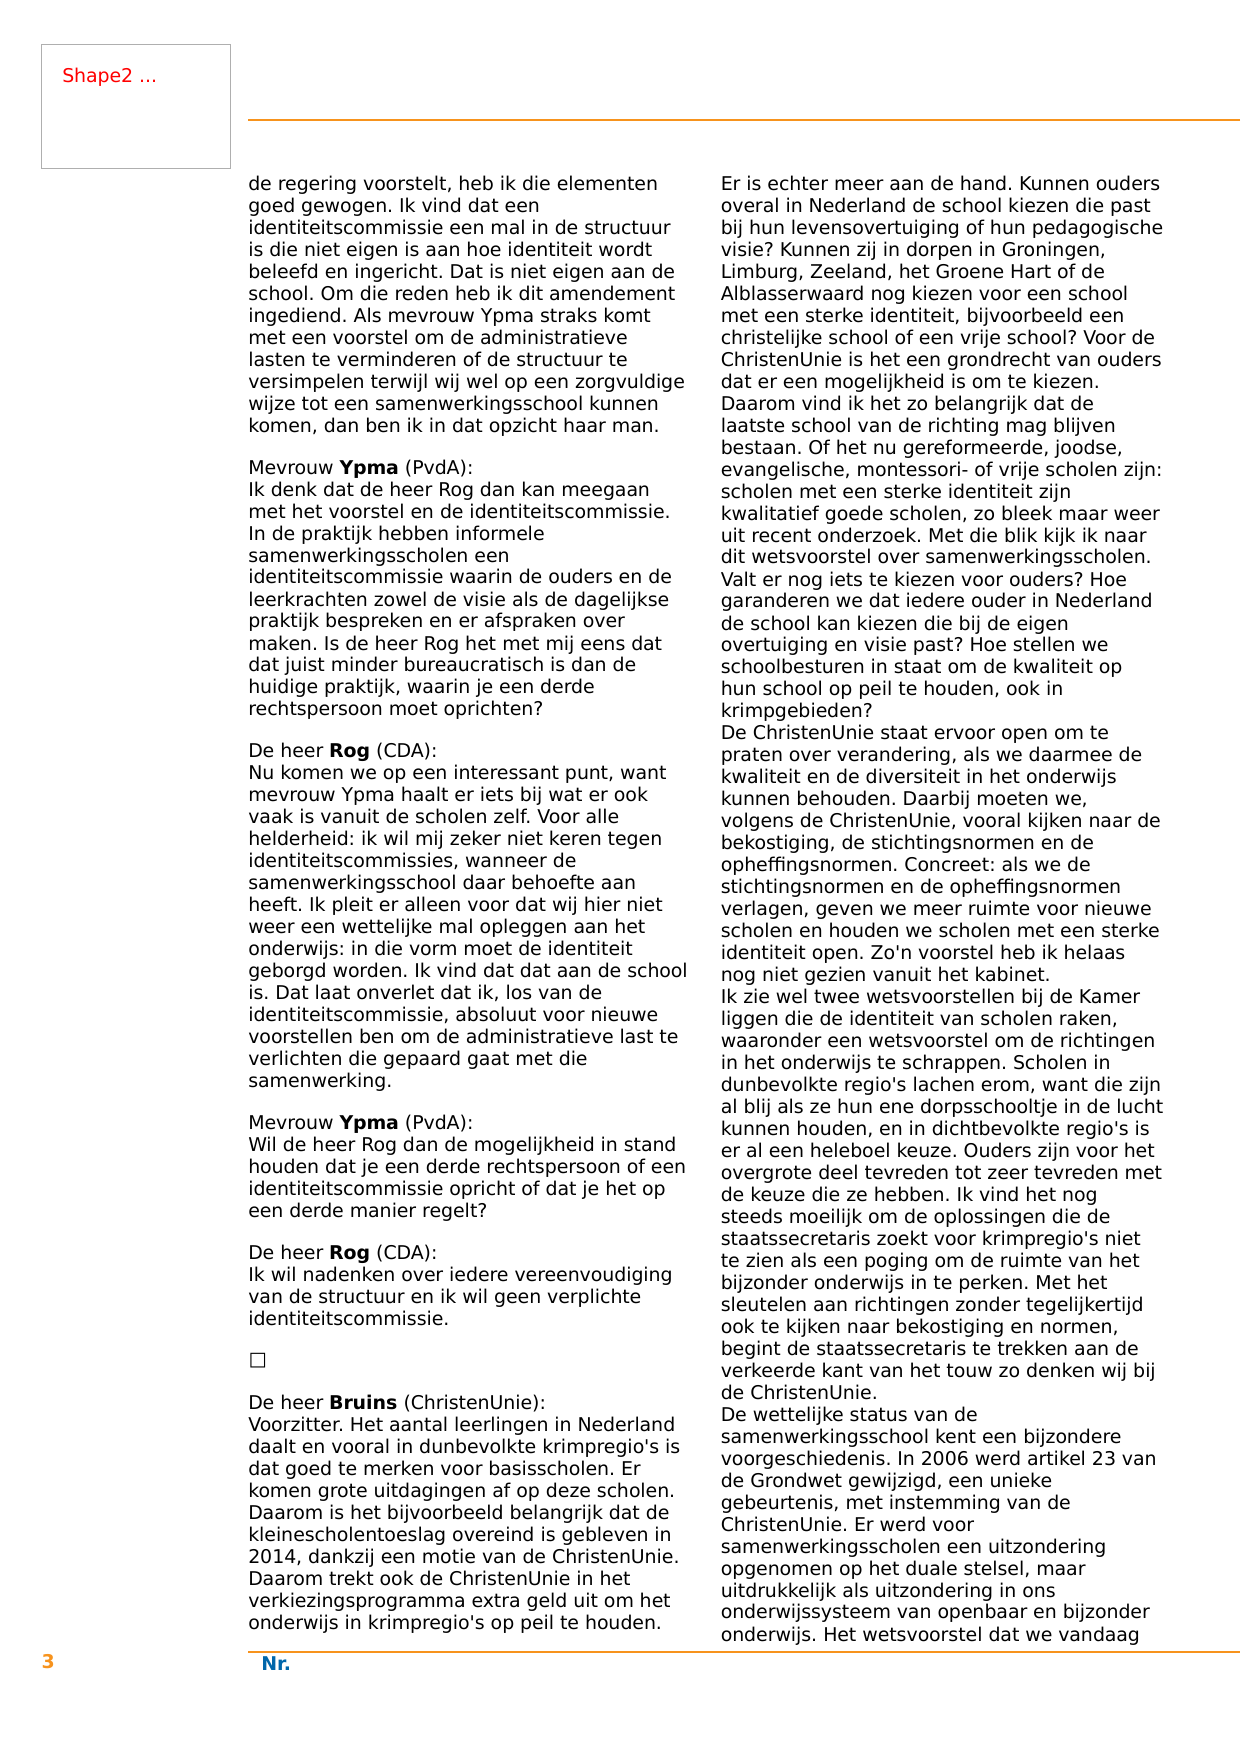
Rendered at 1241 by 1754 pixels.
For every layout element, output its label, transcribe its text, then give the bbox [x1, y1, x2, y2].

text Ik wil nadenken over iedere vereenvoudiging van de structuur en ik wil geen verplichte identiteitscommissie. [248, 1264, 691, 1330]
text Ik denk dat de heer Rog dan kan meegaan met het voorstel en de identiteitscommissie. In de praktijk hebben informele samenwerkingsscholen een identiteitscommissie waarin de ouders en de leerkrachten zowel de visie als de dagelijkse praktijk bespreken en er afspraken over maken. Is de heer Rog het met mij eens dat dat juist minder bureaucratisch is dan de huidige praktijk, waarin je een derde rechtspersoon moet oprichten? [248, 478, 691, 720]
text Ik zie wel twee wetsvoorstellen bij de Kamer liggen die de identiteit van scholen raken, waaronder een wetsvoorstel om de richtingen in het onderwijs te schrappen. Scholen in dunbevolkte regio's lachen erom, want die zijn al blij als ze hun ene dorpsschooltje in de lucht kunnen houden, en in dichtbevolkte regio's is er al een heleboel keuze. Ouders zijn voor het overgrote deel tevreden tot zeer tevreden met de keuze die ze hebben. Ik vind het nog steeds moeilijk om de oplossingen die de staatssecretaris zoekt voor krimpregio's niet te zien als een poging om de ruimte van het bijzonder onderwijs in te perken. Met het sleutelen aan richtingen zonder tegelijkertijd ook te kijken naar bekostiging en normen, begint de staatssecretaris te trekken aan de verkeerde kant van het touw zo denken wij bij de ChristenUnie. [721, 986, 1163, 1404]
text Nu komen we op een interessant punt, want mevrouw Ypma haalt er iets bij wat er ook vaak is vanuit de scholen zelf. Voor alle helderheid: ik wil mij zeker niet keren tegen identiteitscommissies, wanneer de samenwerkingsschool daar behoefte aan heeft. Ik pleit er alleen voor dat wij hier niet weer een wettelijke mal opleggen aan het onderwijs: in die vorm moet de identiteit geborgd worden. Ik vind dat dat aan de school is. Dat laat onverlet dat ik, los van de identiteitscommissie, absoluut voor nieuwe voorstellen ben om de administratieve last te verlichten die gepaard gaat met die samenwerking. [248, 762, 691, 1092]
text Wil de heer Rog dan de mogelijkheid in stand houden dat je een derde rechtspersoon of een identiteitscommissie opricht of dat je het op een derde manier regelt? [248, 1134, 691, 1222]
text Er is echter meer aan de hand. Kunnen ouders overal in Nederland de school kiezen die past bij hun levensovertuiging of hun pedagogische visie? Kunnen zij in dorpen in Groningen, Limburg, Zeeland, het Groene Hart of de Alblasserwaard nog kiezen voor een school met een sterke identiteit, bijvoorbeeld een christelijke school of een vrije school? Voor de ChristenUnie is het een grondrecht van ouders dat er een mogelijkheid is om te kiezen. Daarom vind ik het zo belangrijk dat de laatste school van de richting mag blijven bestaan. Of het nu gereformeerde, joodse, evangelische, montessori- of vrije scholen zijn: scholen met een sterke identiteit zijn kwalitatief goede scholen, zo bleek maar weer uit recent onderzoek. Met die blik kijk ik naar dit wetsvoorstel over samenwerkingsscholen. Valt er nog iets te kiezen voor ouders? Hoe garanderen we dat iedere ouder in Nederland de school kan kiezen die bij de eigen overtuiging en visie past? Hoe stellen we schoolbesturen in staat om de kwaliteit op hun school op peil te houden, ook in krimpgebieden? [721, 173, 1163, 722]
text Voorzitter. Het aantal leerlingen in Nederland daalt en vooral in dunbevolkte krimpregio's is dat goed te merken voor basisscholen. Er komen grote uitdagingen af op deze scholen. Daarom is het bijvoorbeeld belangrijk dat de kleinescholentoeslag overeind is gebleven in 2014, dankzij een motie van de ChristenUnie. Daarom trekt ook de ChristenUnie in het verkiezingsprogramma extra geld uit om het onderwijs in krimpregio's op peil te houden. [248, 1414, 691, 1633]
text de regering voorstelt, heb ik die elementen goed gewogen. Ik vind dat een identiteitscommissie een mal in de structuur is die niet eigen is aan hoe identiteit wordt beleefd en ingericht. Dat is niet eigen aan de school. Om die reden heb ik dit amendement ingediend. Als mevrouw Ypma straks komt met een voorstel om de administratieve lasten te verminderen of de structuur te versimpelen terwijl wij wel op een zorgvuldige wijze tot een samenwerkingsschool kunnen komen, dan ben ik in dat opzicht haar man. [248, 173, 691, 437]
text De ChristenUnie staat ervoor open om te praten over verandering, als we daarmee de kwaliteit en de diversiteit in het onderwijs kunnen behouden. Daarbij moeten we, volgens de ChristenUnie, vooral kijken naar de bekostiging, de stichtingsnormen en de opheffingsnormen. Concreet: als we de stichtingsnormen en de opheffingsnormen verlagen, geven we meer ruimte voor nieuwe scholen en houden we scholen met een sterke identiteit open. Zo'n voorstel heb ik helaas nog niet gezien vanuit het kabinet. [721, 722, 1163, 986]
text De heer Rog (CDA): [248, 740, 691, 762]
text Mevrouw Ypma (PvdA): [248, 457, 691, 478]
text De heer Rog (CDA): [248, 1242, 691, 1264]
text De wettelijke status van de samenwerkingsschool kent een bijzondere voorgeschiedenis. In 2006 werd artikel 23 van de Grondwet gewijzigd, een unieke gebeurtenis, met instemming van de ChristenUnie. Er werd voor samenwerkingsscholen een uitzondering opgenomen op het duale stelsel, maar uitdrukkelijk als uitzondering in ons onderwijssysteem van openbaar en bijzonder onderwijs. Het wetsvoorstel dat we vandaag [721, 1404, 1163, 1645]
text ⬜ [248, 1350, 691, 1372]
text Mevrouw Ypma (PvdA): [248, 1112, 691, 1134]
text De heer Bruins (ChristenUnie): [248, 1392, 691, 1414]
